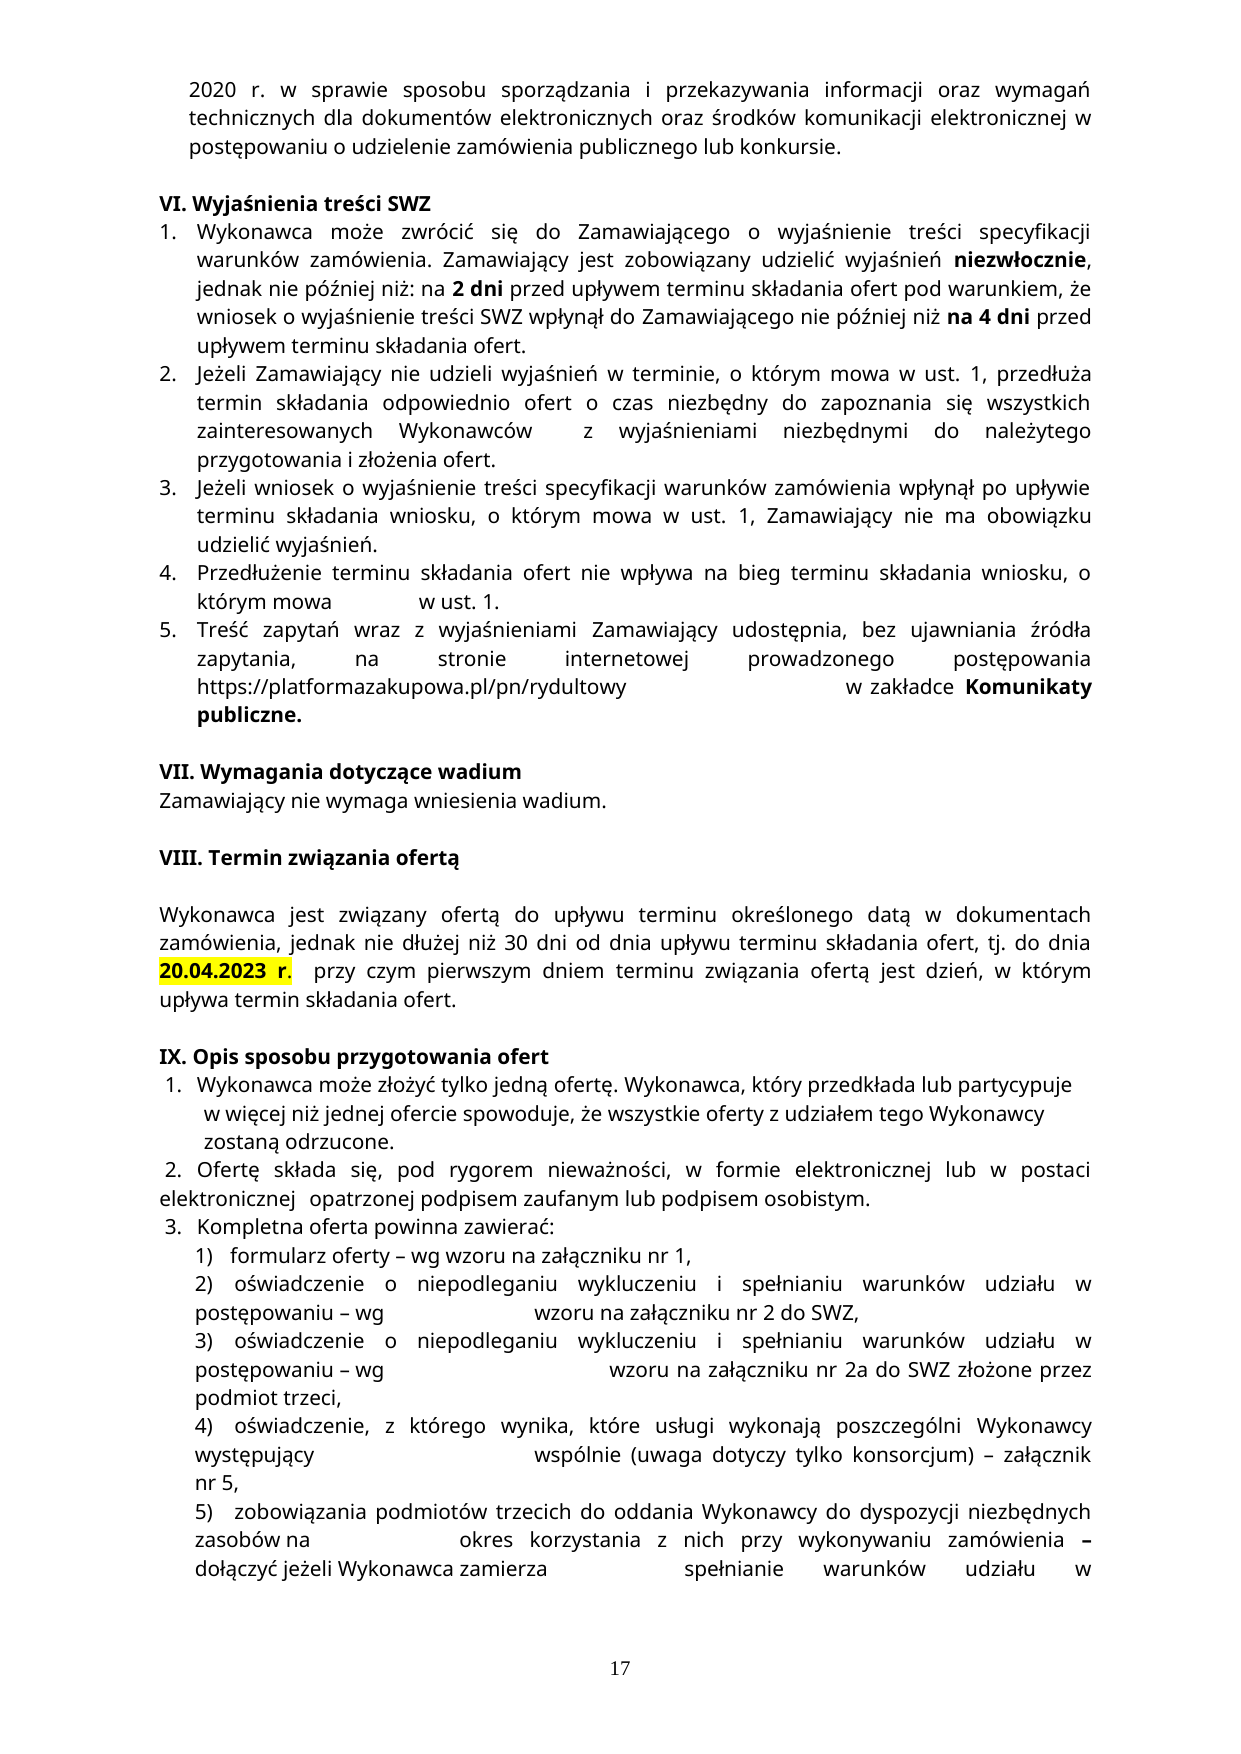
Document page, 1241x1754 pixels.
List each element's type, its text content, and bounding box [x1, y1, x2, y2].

list VI. Wyjaśnienia treści SWZ [159, 189, 1092, 217]
list Jeżeli Zamawiający nie udzieli wyjaśnień w terminie, o którym mowa w ust. 1, przedłuża termin składania odpowiednio ofert o czas niezbędny do zapoznania się wszystkich zainteresowanych Wykonawców z wyjaśnieniami niezbędnymi do należytego przygotowania i złożenia ofert. [159, 359, 1092, 473]
list Przedłużenie terminu składania ofert nie wpływa na bieg terminu składania wniosku, o którym mowa w ust. 1. [159, 558, 1092, 615]
list Wykonawca jest związany ofertą do upływu terminu określonego datą w dokumentach zamówienia, jednak nie dłużej niż 30 dni od dnia upływu terminu składania ofert, tj. do dnia 20.04.2023 r. przy czym pierwszym dniem terminu związania ofertą jest dzień, w którym upływa termin składania ofert. [159, 900, 1092, 1013]
list Ofertę składa się, pod rygorem nieważności, w formie elektronicznej lub w postaci elektronicznej opatrzonej podpisem zaufanym lub podpisem osobistym. [159, 1156, 1092, 1212]
list formularz oferty – wg wzoru na załączniku nr 1, [194, 1241, 1092, 1269]
subtitle VIII. Termin związania ofertą [159, 843, 1092, 871]
list Treść zapytań wraz z wyjaśnieniami Zamawiający udostępnia, bez ujawniania źródła zapytania, na stronie internetowej prowadzonego postępowania https://platformazakupowa.pl/pn/rydultowy w zakładce Komunikaty publiczne. [159, 615, 1092, 729]
list oświadczenie o niepodleganiu wykluczeniu i spełnianiu warunków udziału w postępowaniu – wg wzoru na załączniku nr 2a do SWZ złożone przez podmiot trzeci, [194, 1326, 1092, 1412]
list 2020 r. w sprawie sposobu sporządzania i przekazywania informacji oraz wymagań technicznych dla dokumentów elektronicznych oraz środków komunikacji elektronicznej w postępowaniu o udzielenie zamówienia publicznego lub konkursie. [159, 75, 1092, 160]
list Jeżeli wniosek o wyjaśnienie treści specyfikacji warunków zamówienia wpłynął po upływie terminu składania wniosku, o którym mowa w ust. 1, Zamawiający nie ma obowiązku udzielić wyjaśnień. [159, 473, 1092, 558]
subtitle VII. Wymagania dotyczące wadium [159, 757, 1092, 786]
list oświadczenie o niepodleganiu wykluczeniu i spełnianiu warunków udziału w postępowaniu – wg wzoru na załączniku nr 2 do SWZ, [194, 1269, 1092, 1326]
list zobowiązania podmiotów trzecich do oddania Wykonawcy do dyspozycji niezbędnych zasobów na okres korzystania z nich przy wykonywaniu zamówienia – dołączyć jeżeli Wykonawca zamierza spełnianie warunków udziału w [194, 1497, 1092, 1582]
list Wykonawca może zwrócić się do Zamawiającego o wyjaśnienie treści specyfikacji warunków zamówienia. Zamawiający jest zobowiązany udzielić wyjaśnień niezwłocznie, jednak nie później niż: na 2 dni przed upływem terminu składania ofert pod warunkiem, że wniosek o wyjaśnienie treści SWZ wpłynął do Zamawiającego nie później niż na 4 dni przed upływem terminu składania ofert. [159, 217, 1092, 359]
list oświadczenie, z którego wynika, które usługi wykonają poszczególni Wykonawcy występujący wspólnie (uwaga dotyczy tylko konsorcjum) – załącznik nr 5, [194, 1412, 1092, 1497]
subtitle IX. Opis sposobu przygotowania ofert [159, 1042, 1092, 1070]
list Wykonawca może złożyć tylko jedną ofertę. Wykonawca, który przedkłada lub partycypuje w więcej niż jednej ofercie spowoduje, że wszystkie oferty z udziałem tego Wykonawcy zostaną odrzucone. [159, 1070, 1092, 1156]
list Zamawiający nie wymaga wniesienia wadium. [159, 786, 1092, 814]
list Kompletna oferta powinna zawierać: [159, 1212, 1092, 1241]
